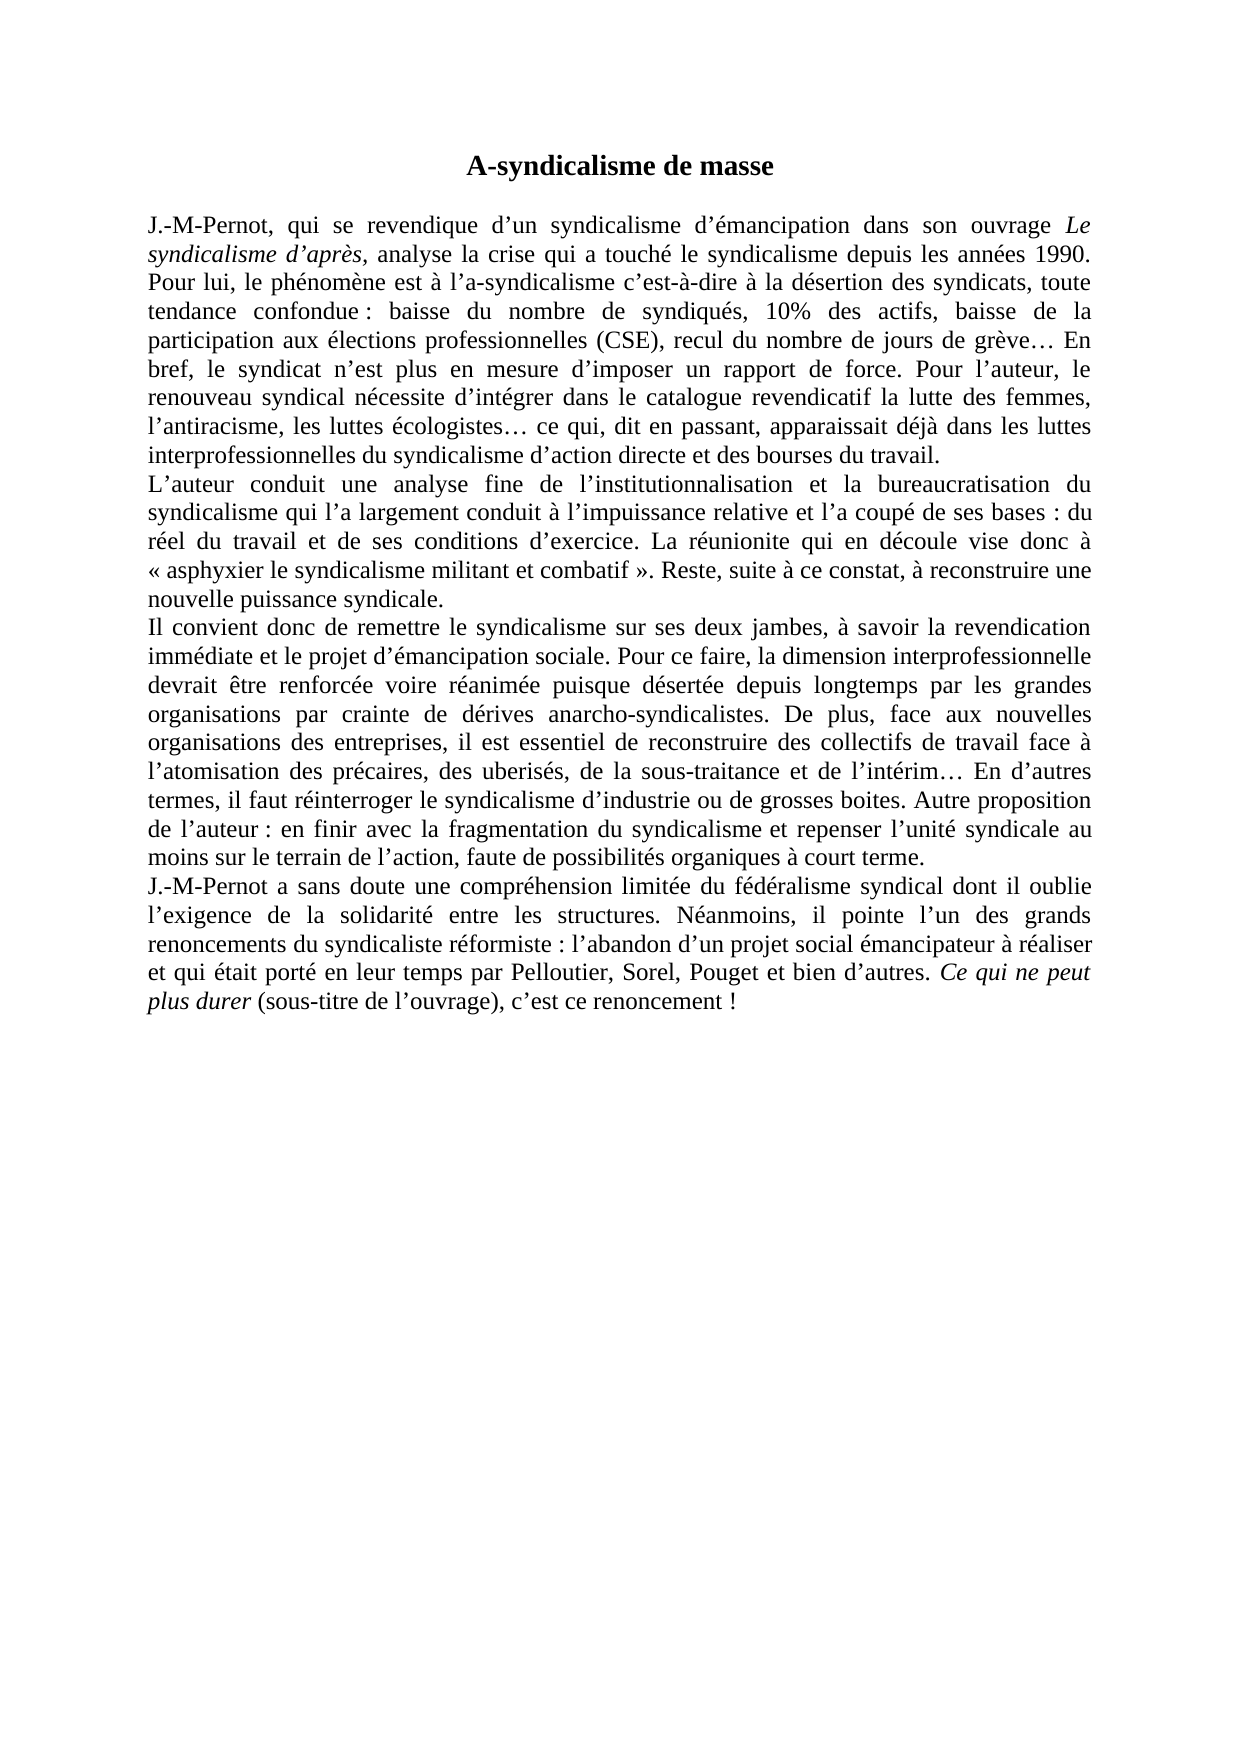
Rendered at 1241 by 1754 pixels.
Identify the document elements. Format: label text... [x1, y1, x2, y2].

text Il convient donc de remettre le syndicalisme sur ses deux jambes, à savoir la revendication immédiate et le projet d’émancipation sociale. Pour ce faire, la dimension interprofessionnelle devrait être renforcée voire réanimée puisque désertée depuis longtemps par les grandes organisations par crainte de dérives anarcho-syndicalistes. De plus, face aux nouvelles organisations des entreprises, il est essentiel de reconstruire des collectifs de travail face à l’atomisation des précaires, des uberisés, de la sous-traitance et de l’intérim… En d’autres termes, il faut réinterroger le syndicalisme d’industrie ou de grosses boites. Autre proposition de l’auteur : en finir avec la fragmentation du syndicalisme et repenser l’unité syndicale au moins sur le terrain de l’action, faute de possibilités organiques à court terme. [148, 612, 1093, 871]
text L’auteur conduit une analyse fine de l’institutionnalisation et la bureaucratisation du syndicalisme qui l’a largement conduit à l’impuissance relative et l’a coupé de ses bases : du réel du travail et de ses conditions d’exercice. La réunionite qui en découle vise donc à « asphyxier le syndicalisme militant et combatif ». Reste, suite à ce constat, à reconstruire une nouvelle puissance syndicale. [148, 469, 1093, 612]
text J.-M-Pernot, qui se revendique d’un syndicalisme d’émancipation dans son ouvrage Le syndicalisme d’après, analyse la crise qui a touché le syndicalisme depuis les années 1990. Pour lui, le phénomène est à l’a-syndicalisme c’est-à-dire à la désertion des syndicats, toute tendance confondue : baisse du nombre de syndiqués, 10% des actifs, baisse de la participation aux élections professionnelles (CSE), recul du nombre de jours de grève… En bref, le syndicat n’est plus en mesure d’imposer un rapport de force. Pour l’auteur, le renouveau syndical nécessite d’intégrer dans le catalogue revendicatif la lutte des femmes, l’antiracisme, les luttes écologistes… ce qui, dit en passant, apparaissait déjà dans les luttes interprofessionnelles du syndicalisme d’action directe et des bourses du travail. [148, 210, 1093, 469]
text A-syndicalisme de masse [148, 148, 1093, 181]
text J.-M-Pernot a sans doute une compréhension limitée du fédéralisme syndical dont il oublie l’exigence de la solidarité entre les structures. Néanmoins, il pointe l’un des grands renoncements du syndicaliste réformiste : l’abandon d’un projet social émancipateur à réaliser et qui était porté en leur temps par Pelloutier, Sorel, Pouget et bien d’autres. Ce qui ne peut plus durer (sous-titre de l’ouvrage), c’est ce renoncement ! [148, 871, 1093, 1015]
